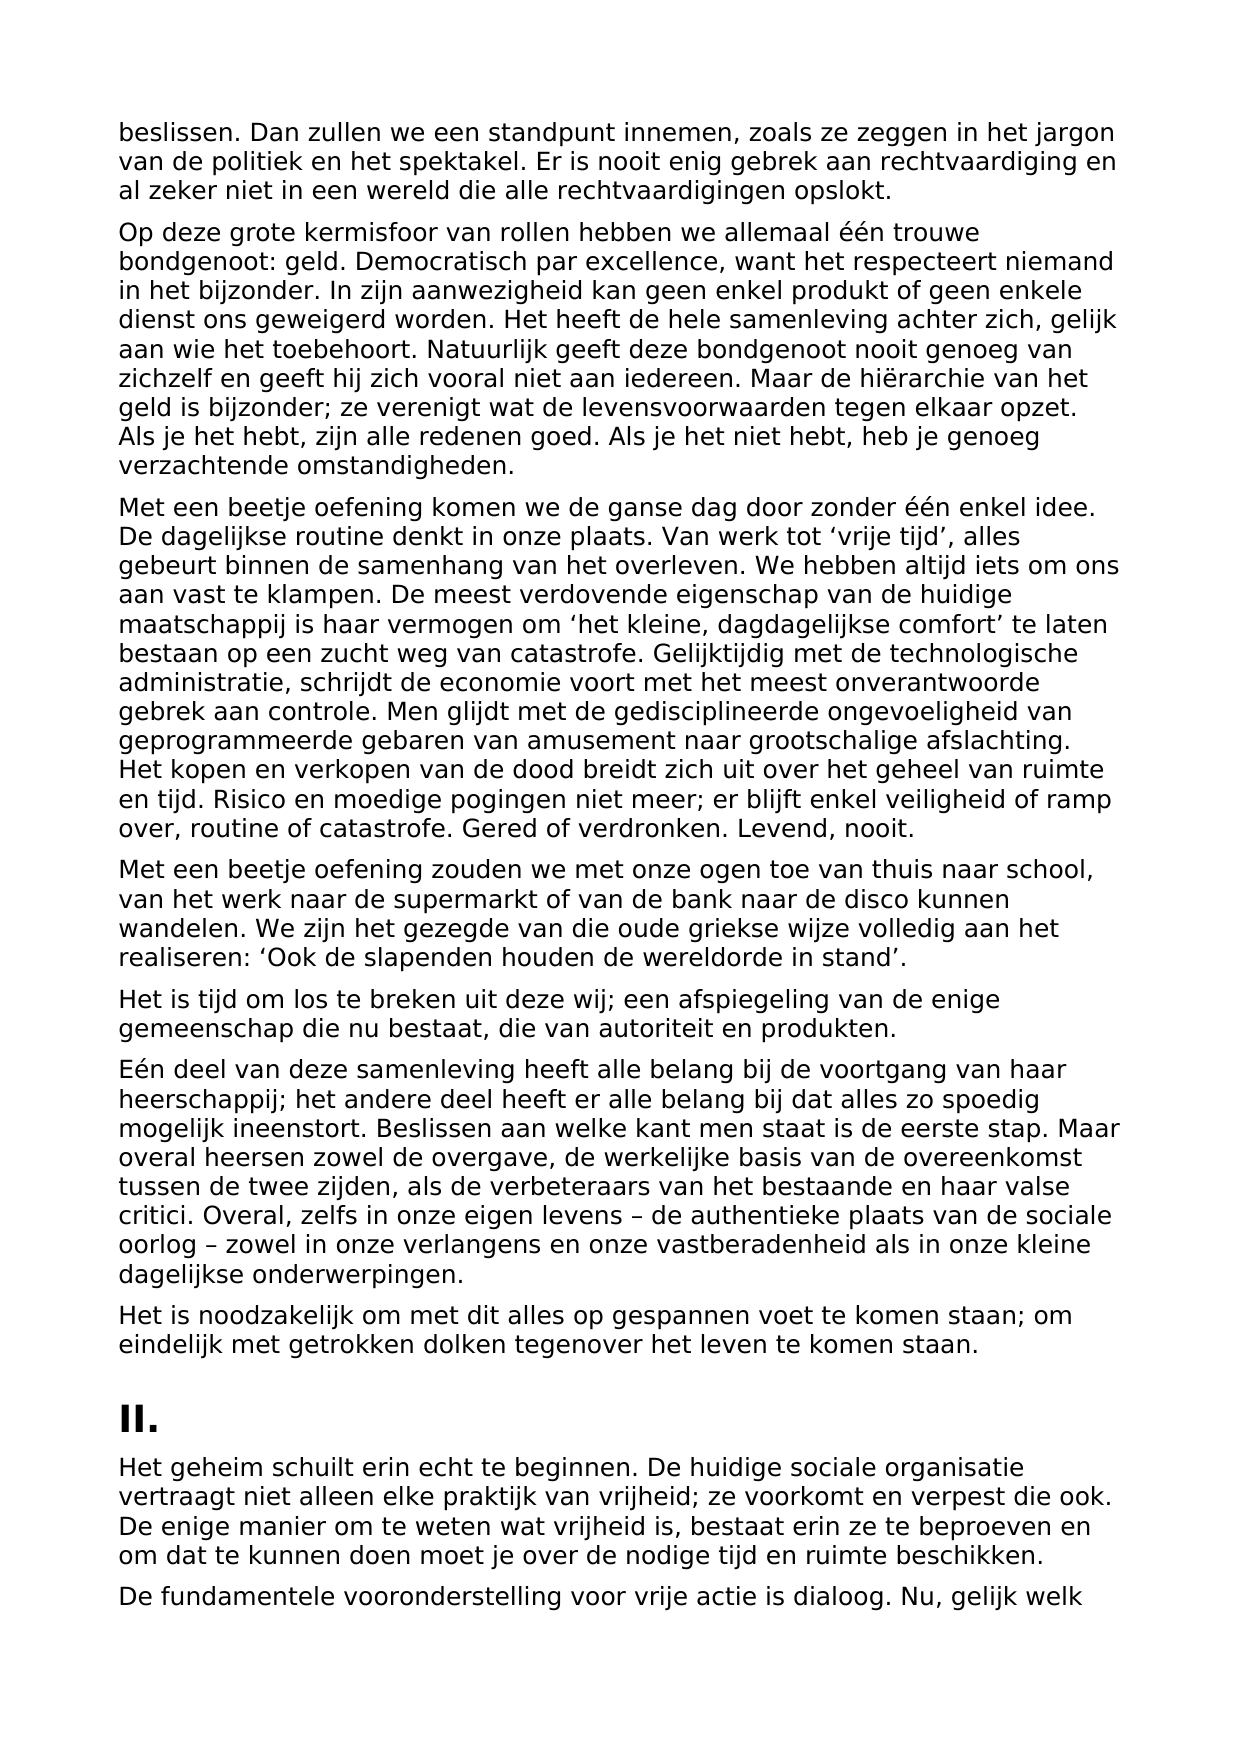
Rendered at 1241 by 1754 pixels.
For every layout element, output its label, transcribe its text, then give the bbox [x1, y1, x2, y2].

text Eén deel van deze samenleving heeft alle belang bij de voortgang van haar heerschappij; het andere deel heeft er alle belang bij dat alles zo spoedig mogelijk ineenstort. Beslissen aan welke kant men staat is de eerste stap. Maar overal heersen zowel de overgave, de werkelijke basis van de overeenkomst tussen de twee zijden, als de verbeteraars van het bestaande en haar valse critici. Overal, zelfs in onze eigen levens – de authentieke plaats van de sociale oorlog – zowel in onze verlangens en onze vastberadenheid als in onze kleine dagelijkse onderwerpingen. [118, 1056, 1122, 1289]
text De fundamentele vooronderstelling voor vrije actie is dialoog. Nu, gelijk welk [118, 1583, 1122, 1612]
subtitle II. [118, 1397, 1122, 1441]
text Op deze grote kermisfoor van rollen hebben we allemaal één trouwe bondgenoot: geld. Democratisch par excellence, want het respecteert niemand in het bijzonder. In zijn aanwezigheid kan geen enkel produkt of geen enkele dienst ons geweigerd worden. Het heeft de hele samenleving achter zich, gelijk aan wie het toebehoort. Natuurlijk geeft deze bondgenoot nooit genoeg van zichzelf en geeft hij zich vooral niet aan iedereen. Maar de hiërarchie van het geld is bijzonder; ze verenigt wat de levensvoorwaarden tegen elkaar opzet. Als je het hebt, zijn alle redenen goed. Als je het niet hebt, heb je genoeg verzachtende omstandigheden. [118, 218, 1122, 481]
text beslissen. Dan zullen we een standpunt innemen, zoals ze zeggen in het jargon van de politiek en het spektakel. Er is nooit enig gebrek aan rechtvaardiging en al zeker niet in een wereld die alle rechtvaardigingen opslokt. [118, 118, 1122, 206]
text Met een beetje oefening zouden we met onze ogen toe van thuis naar school, van het werk naar de supermarkt of van de bank naar de disco kunnen wandelen. We zijn het gezegde van die oude griekse wijze volledig aan het realiseren: ‘Ook de slapenden houden de wereldorde in stand’. [118, 856, 1122, 972]
text Met een beetje oefening komen we de ganse dag door zonder één enkel idee. De dagelijkse routine denkt in onze plaats. Van werk tot ‘vrije tijd’, alles gebeurt binnen de samenhang van het overleven. We hebben altijd iets om ons aan vast te klampen. De meest verdovende eigenschap van de huidige maatschappij is haar vermogen om ‘het kleine, dagdagelijkse comfort’ te laten bestaan op een zucht weg van catastrofe. Gelijktijdig met de technologische administratie, schrijdt de economie voort met het meest onverantwoorde gebrek aan controle. Men glijdt met de gedisciplineerde ongevoeligheid van geprogrammeerde gebaren van amusement naar grootschalige afslachting. Het kopen en verkopen van de dood breidt zich uit over het geheel van ruimte en tijd. Risico en moedige pogingen niet meer; er blijft enkel veiligheid of ramp over, routine of catastrofe. Gered of verdronken. Levend, nooit. [118, 493, 1122, 843]
text Het is noodzakelijk om met dit alles op gespannen voet te komen staan; om eindelijk met getrokken dolken tegenover het leven te komen staan. [118, 1301, 1122, 1360]
text Het geheim schuilt erin echt te beginnen. De huidige sociale organisatie vertraagt niet alleen elke praktijk van vrijheid; ze voorkomt en verpest die ook. De enige manier om te weten wat vrijheid is, bestaat erin ze te beproeven en om dat te kunnen doen moet je over de nodige tijd en ruimte beschikken. [118, 1453, 1122, 1570]
text Het is tijd om los te breken uit deze wij; een afspiegeling van de enige gemeenschap die nu bestaat, die van autoriteit en produkten. [118, 985, 1122, 1043]
